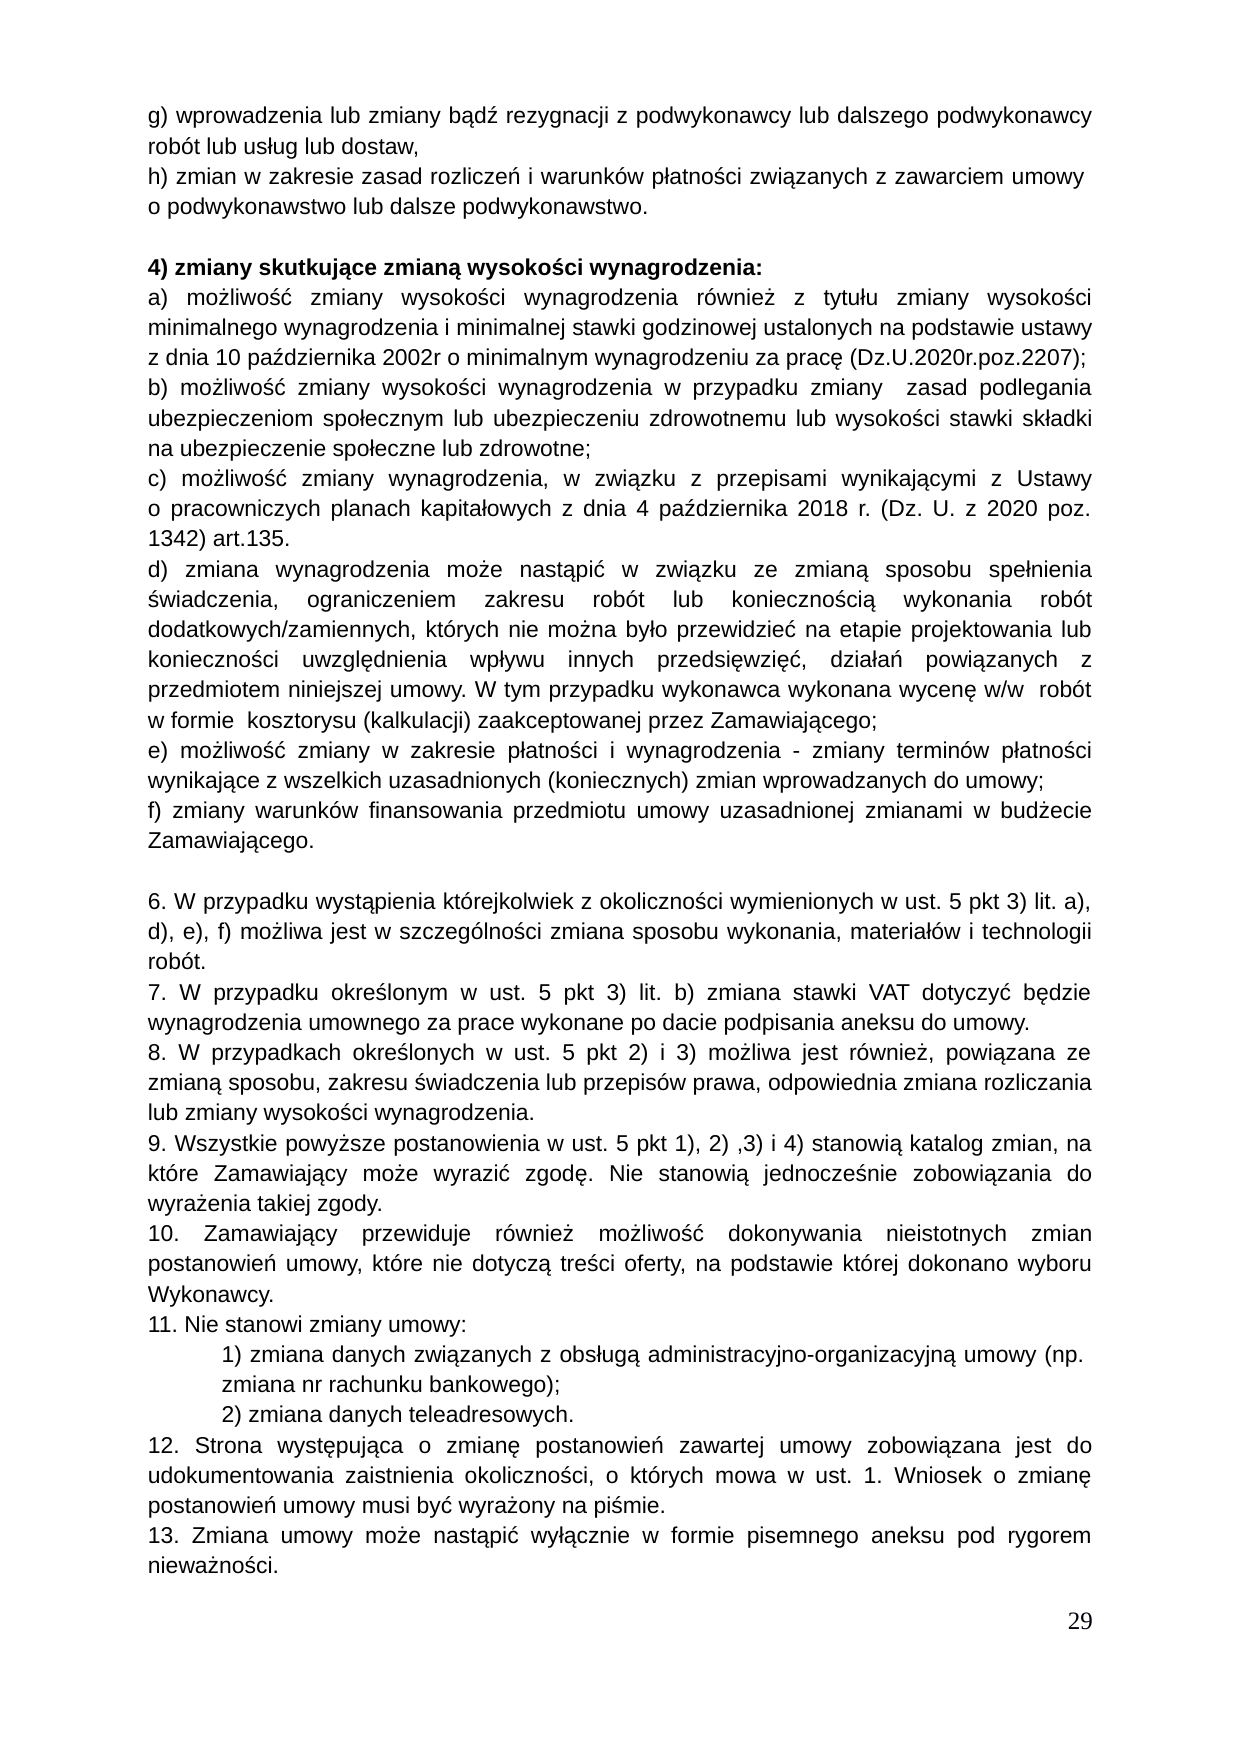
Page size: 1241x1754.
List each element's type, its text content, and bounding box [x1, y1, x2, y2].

text 11. Nie stanowi zmiany umowy: [148, 1311, 1093, 1337]
text g) wprowadzenia lub zmiany bądź rezygnacji z podwykonawcy lub dalszego podwykonawcy robót lub usług lub dostaw, [148, 102, 1093, 159]
text 12. Strona występująca o zmianę postanowień zawartej umowy zobowiązana jest do udokumentowania zaistnienia okoliczności, o których mowa w ust. 1. Wniosek o zmianę postanowień umowy musi być wyrażony na piśmie. [148, 1432, 1093, 1518]
text b) możliwość zmiany wysokości wynagrodzenia w przypadku zmiany zasad podlegania ubezpieczeniom społecznym lub ubezpieczeniu zdrowotnemu lub wysokości stawki składki na ubezpieczenie społeczne lub zdrowotne; [148, 374, 1093, 461]
text f) zmiany warunków finansowania przedmiotu umowy uzasadnionej zmianami w budżecie Zamawiającego. [148, 797, 1093, 854]
text h) zmian w zakresie zasad rozliczeń i warunków płatności związanych z zawarciem umowy o podwykonawstwo lub dalsze podwykonawstwo. [148, 163, 1093, 219]
text 7. W przypadku określonym w ust. 5 pkt 3) lit. b) zmiana stawki VAT dotyczyć będzie wynagrodzenia umownego za prace wykonane po dacie podpisania aneksu do umowy. [148, 978, 1093, 1035]
text 9. Wszystkie powyższe postanowienia w ust. 5 pkt 1), 2) ,3) i 4) stanowią katalog zmian, na które Zamawiający może wyrazić zgodę. Nie stanowią jednocześnie zobowiązania do wyrażenia takiej zgody. [148, 1129, 1093, 1216]
text 10. Zamawiający przewiduje również możliwość dokonywania nieistotnych zmian postanowień umowy, które nie dotyczą treści oferty, na podstawie której dokonano wyboru Wykonawcy. [148, 1220, 1093, 1307]
text e) możliwość zmiany w zakresie płatności i wynagrodzenia - zmiany terminów płatności wynikające z wszelkich uzasadnionych (koniecznych) zmian wprowadzanych do umowy; [148, 737, 1093, 793]
text d) zmiana wynagrodzenia może nastąpić w związku ze zmianą sposobu spełnienia świadczenia, ograniczeniem zakresu robót lub koniecznością wykonania robót dodatkowych/zamiennych, których nie można było przewidzieć na etapie projektowania lub konieczności uwzględnienia wpływu innych przedsięwzięć, działań powiązanych z przedmiotem niniejszej umowy. W tym przypadku wykonawca wykonana wycenę w/w robót w formie kosztorysu (kalkulacji) zaakceptowanej przez Zamawiającego; [148, 556, 1093, 733]
text 2) zmiana danych teleadresowych. [148, 1401, 1093, 1428]
text 6. W przypadku wystąpienia którejkolwiek z okoliczności wymienionych w ust. 5 pkt 3) lit. a), d), e), f) możliwa jest w szczególności zmiana sposobu wykonania, materiałów i technologii robót. [148, 888, 1093, 975]
text a) możliwość zmiany wysokości wynagrodzenia również z tytułu zmiany wysokości minimalnego wynagrodzenia i minimalnej stawki godzinowej ustalonych na podstawie ustawy z dnia 10 października 2002r o minimalnym wynagrodzeniu za pracę (Dz.U.2020r.poz.2207); [148, 284, 1093, 371]
text c) możliwość zmiany wynagrodzenia, w związku z przepisami wynikającymi z Ustawy o pracowniczych planach kapitałowych z dnia 4 października 2018 r. (Dz. U. z 2020 poz. 1342) art.135. [148, 465, 1093, 552]
text 1) zmiana danych związanych z obsługą administracyjno-organizacyjną umowy (np. zmiana nr rachunku bankowego); [148, 1341, 1093, 1398]
text 8. W przypadkach określonych w ust. 5 pkt 2) i 3) możliwa jest również, powiązana ze zmianą sposobu, zakresu świadczenia lub przepisów prawa, odpowiednia zmiana rozliczania lub zmiany wysokości wynagrodzenia. [148, 1039, 1093, 1126]
text 4) zmiany skutkujące zmianą wysokości wynagrodzenia: [148, 253, 1093, 280]
text 13. Zmiana umowy może nastąpić wyłącznie w formie pisemnego aneksu pod rygorem nieważności. [148, 1522, 1093, 1579]
